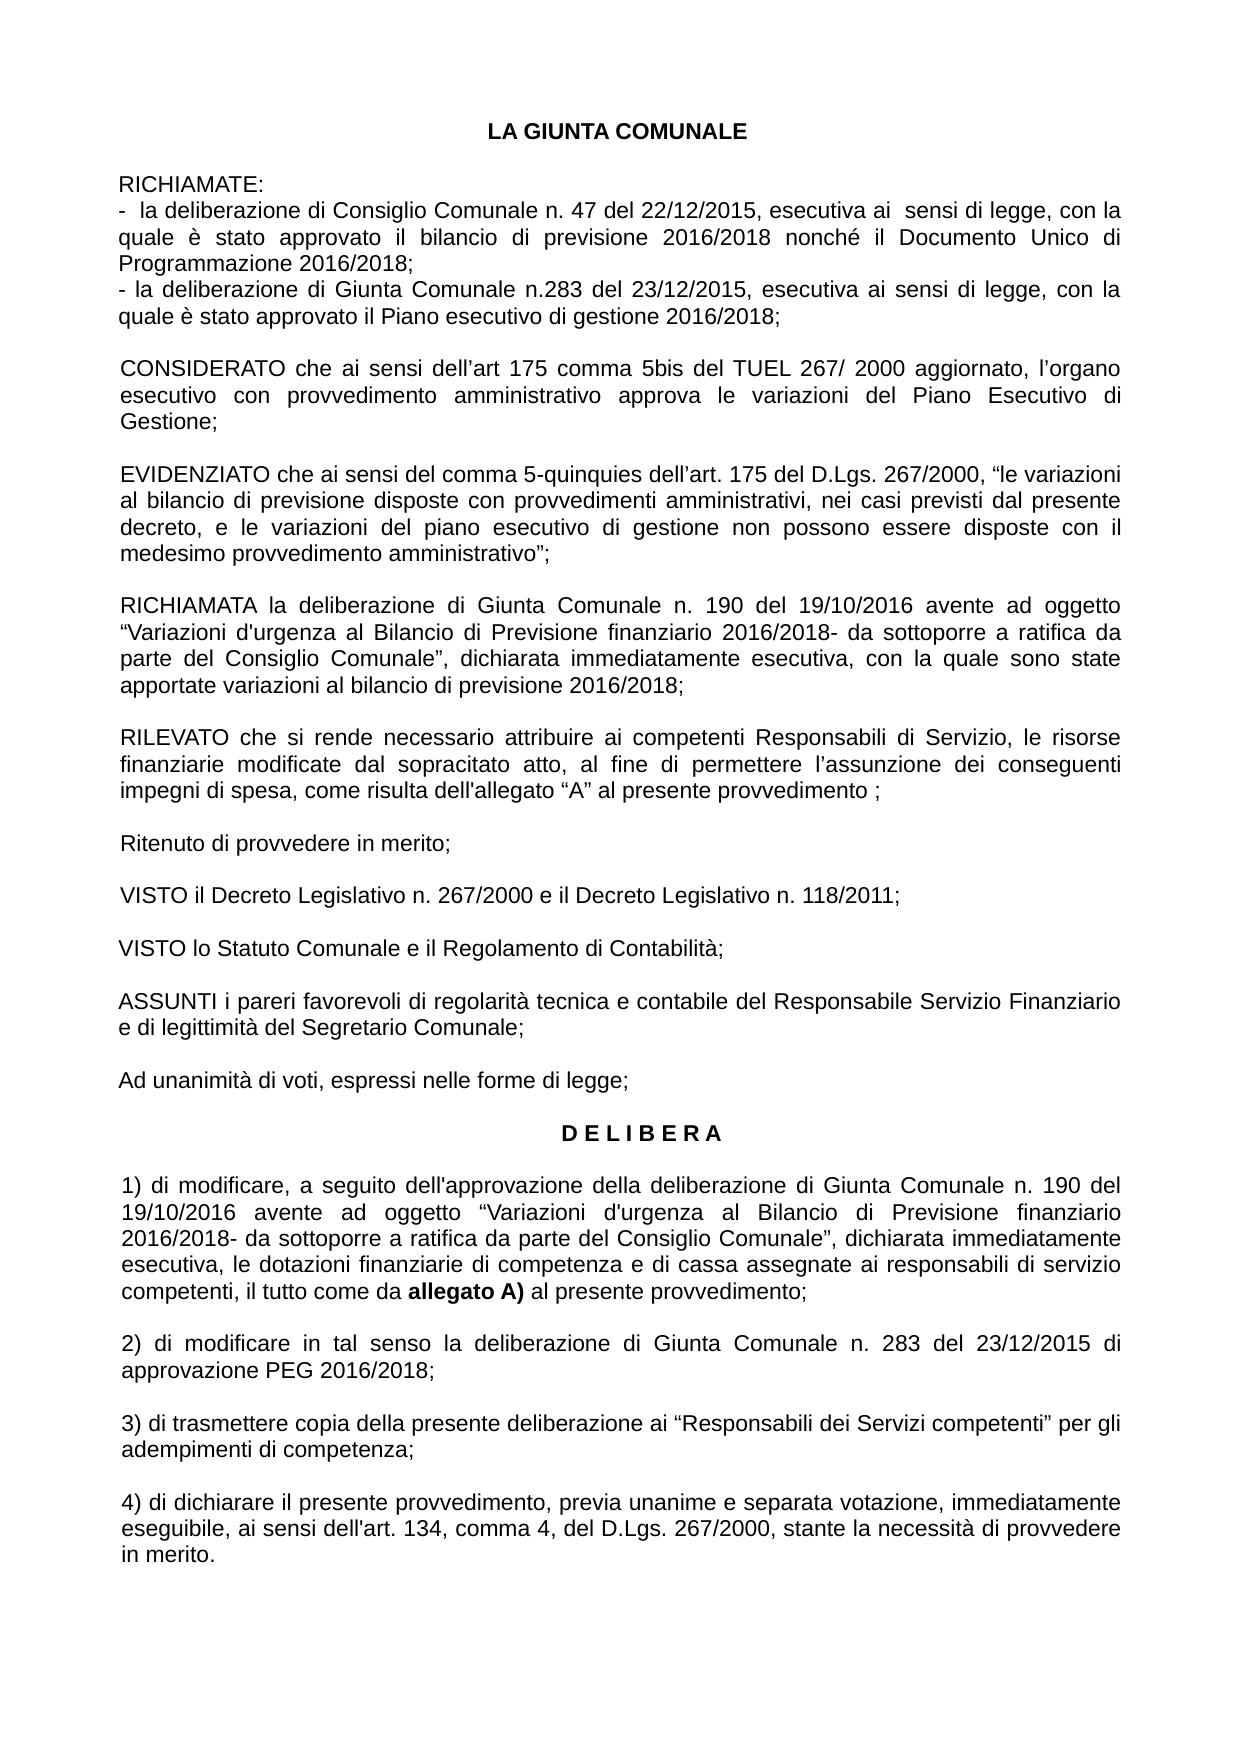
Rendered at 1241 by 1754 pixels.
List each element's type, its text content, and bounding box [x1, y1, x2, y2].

list Ritenuto di provvedere in merito; [117, 830, 1122, 856]
list 1) di modificare, a seguito dell'approvazione della deliberazione di Giunta Comunale n. 190 del 19/10/2016 avente ad oggetto “Variazioni d'urgenza al Bilancio di Previsione finanziario 2016/2018- da sottoporre a ratifica da parte del Consiglio Comunale”, dichiarata immediatamente esecutiva, le dotazioni finanziarie di competenza e di cassa assegnate ai responsabili di servizio competenti, il tutto come da allegato A) al presente provvedimento; [117, 1172, 1122, 1304]
text RICHIAMATE: [118, 171, 1122, 197]
list 4) di dichiarare il presente provvedimento, previa unanime e separata votazione, immediatamente eseguibile, ai sensi dell'art. 134, comma 4, del D.Lgs. 267/2000, stante la necessità di provvedere in merito. [117, 1488, 1122, 1568]
text LA GIUNTA COMUNALE [118, 118, 1122, 144]
list VISTO il Decreto Legislativo n. 267/2000 e il Decreto Legislativo n. 118/2011; [117, 882, 1122, 909]
text - la deliberazione di Consiglio Comunale n. 47 del 22/12/2015, esecutiva ai sensi di legge, con la quale è stato approvato il bilancio di previsione 2016/2018 nonché il Documento Unico di Programmazione 2016/2018; [118, 197, 1122, 276]
text - la deliberazione di Giunta Comunale n.283 del 23/12/2015, esecutiva ai sensi di legge, con la quale è stato approvato il Piano esecutivo di gestione 2016/2018; [118, 276, 1122, 329]
list 2) di modificare in tal senso la deliberazione di Giunta Comunale n. 283 del 23/12/2015 di approvazione PEG 2016/2018; [117, 1330, 1122, 1383]
list 3) di trasmettere copia della presente deliberazione ai “Responsabili dei Servizi competenti” per gli adempimenti di competenza; [117, 1409, 1122, 1462]
list RILEVATO che si rende necessario attribuire ai competenti Responsabili di Servizio, le risorse finanziarie modificate dal sopracitato atto, al fine di permettere l’assunzione dei conseguenti impegni di spesa, come risulta dell'allegato “A” al presente provvedimento ; [117, 724, 1122, 803]
list CONSIDERATO che ai sensi dell’art 175 comma 5bis del TUEL 267/ 2000 aggiornato, l’organo esecutivo con provvedimento amministrativo approva le variazioni del Piano Esecutivo di Gestione; [117, 355, 1122, 434]
list EVIDENZIATO che ai sensi del comma 5-quinquies dell’art. 175 del D.Lgs. 267/2000, “le variazioni al bilancio di previsione disposte con provvedimenti amministrativi, nei casi previsti dal presente decreto, e le variazioni del piano esecutivo di gestione non possono essere disposte con il medesimo provvedimento amministrativo”; [117, 461, 1122, 566]
text VISTO lo Statuto Comunale e il Regolamento di Contabilità; [118, 935, 1122, 961]
text D E L I B E R A [118, 1119, 1122, 1146]
text Ad unanimità di voti, espressi nelle forme di legge; [118, 1067, 1122, 1093]
list RICHIAMATA la deliberazione di Giunta Comunale n. 190 del 19/10/2016 avente ad oggetto “Variazioni d'urgenza al Bilancio di Previsione finanziario 2016/2018- da sottoporre a ratifica da parte del Consiglio Comunale”, dichiarata immediatamente esecutiva, con la quale sono state apportate variazioni al bilancio di previsione 2016/2018; [117, 592, 1122, 698]
text ASSUNTI i pareri favorevoli di regolarità tecnica e contabile del Responsabile Servizio Finanziario e di legittimità del Segretario Comunale; [118, 988, 1122, 1041]
